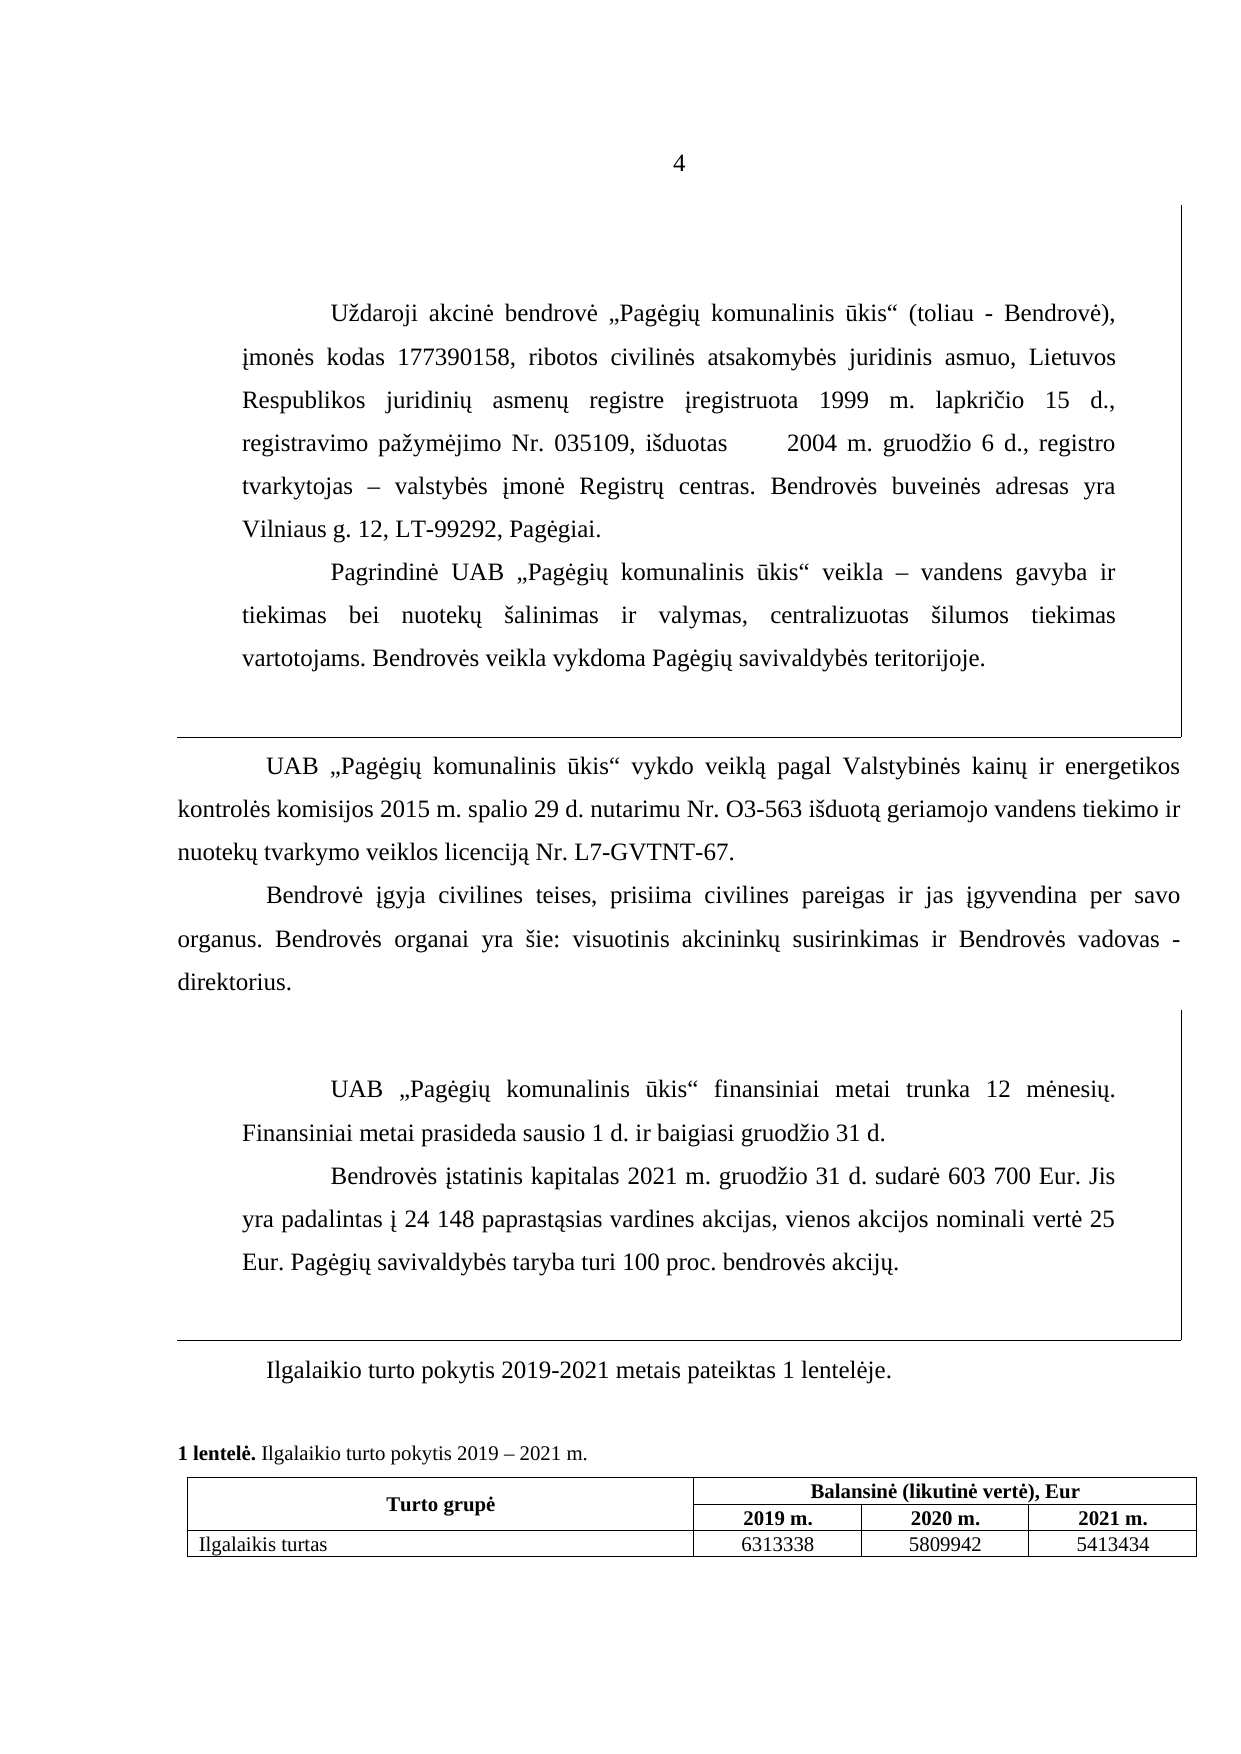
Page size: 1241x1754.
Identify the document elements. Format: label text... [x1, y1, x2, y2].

table_cell Ilgalaikis turtas [188, 1531, 693, 1556]
text Ilgalaikio turto pokytis 2019-2021 metais pateiktas 1 lentelėje. [177, 1355, 1181, 1383]
text 1 lentelė. Ilgalaikio turto pokytis 2019 – 2021 m. [177, 1441, 1181, 1465]
table_header Turto grupė [188, 1478, 693, 1530]
text UAB „Pagėgių komunalinis ūkis“ finansiniai metai trunka 12 mėnesių. Finansiniai metai prasideda sausio 1 d. ir baigiasi gruodžio 31 d. [177, 1010, 1181, 1096]
text Uždaroji akcinė bendrovė „Pagėgių komunalinis ūkis“ (toliau - Bendrovė), įmonės kodas 177390158, ribotos civilinės atsakomybės juridinis asmuo, Lietuvos Respublikos juridinių asmenų registre įregistruota 1999 m. lapkričio 15 d., registravimo pažymėjimo Nr. 035109, išduotas 2004 m. gruodžio 6 d., registro tvarkytojas – valstybės įmonė Registrų centras. Bendrovės buveinės adresas yra Vilniaus g. 12, LT-99292, Pagėgiai. [177, 298, 1181, 493]
table_cell 5413434 [1029, 1531, 1196, 1556]
table_cell 2021 m. [1029, 1505, 1196, 1530]
table_cell 5809942 [862, 1531, 1028, 1556]
text Pagrindinė UAB „Pagėgių komunalinis ūkis“ veikla – vandens gavyba ir tiekimas bei nuotekų šalinimas ir valymas, centralizuotas šilumos tiekimas vartotojams. Bendrovės veikla vykdoma Pagėgių savivaldybės teritorijoje. [177, 493, 1181, 737]
text Bendrovė įgyja civilines teises, prisiima civilines pareigas ir jas įgyvendina per savo organus. Bendrovės organai yra šie: visuotinis akcininkų susirinkimas ir Bendrovės vadovas - direktorius. [177, 881, 1181, 996]
table_cell 2020 m. [862, 1505, 1028, 1530]
table_cell 6313338 [694, 1531, 861, 1556]
text UAB „Pagėgių komunalinis ūkis“ vykdo veiklą pagal Valstybinės kainų ir energetikos kontrolės komisijos 2015 m. spalio 29 d. nutarimu Nr. O3-563 išduotą geriamojo vandens tiekimo ir nuotekų tvarkymo veiklos licenciją Nr. L7-GVTNT-67. [177, 751, 1181, 866]
text Bendrovės įstatinis kapitalas 2021 m. gruodžio 31 d. sudarė 603 700 Eur. Jis yra padalintas į 24 148 paprastąsias vardines akcijas, vienos akcijos nominali vertė 25 Eur. Pagėgių savivaldybės taryba turi 100 proc. bendrovės akcijų. [177, 1096, 1181, 1340]
table_header Balansinė (likutinė vertė), Eur [694, 1478, 1196, 1503]
table_cell 2019 m. [694, 1505, 861, 1530]
